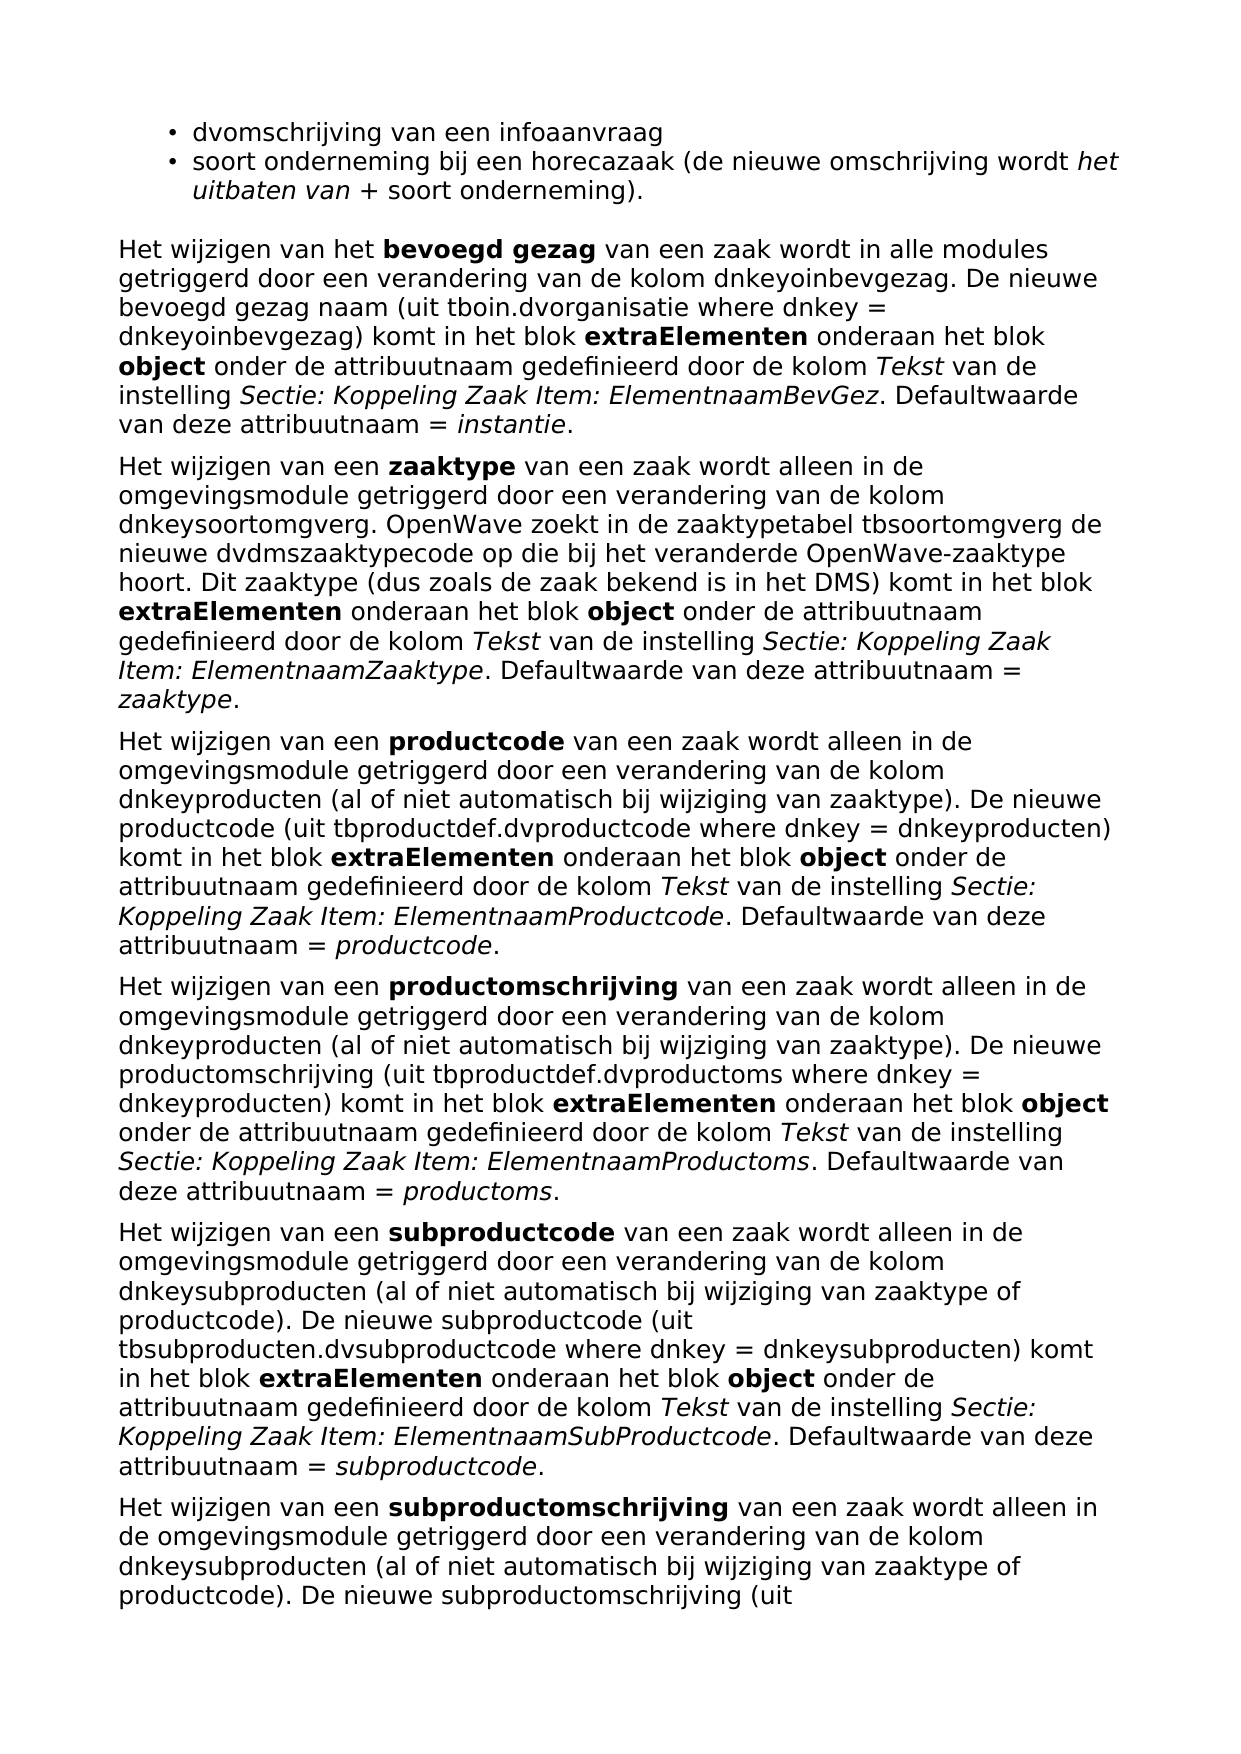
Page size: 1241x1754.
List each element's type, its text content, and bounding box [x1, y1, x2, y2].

list dvomschrijving van een infoaanvraag [177, 118, 1122, 147]
text Het wijzigen van een productcode van een zaak wordt alleen in de omgevingsmodule getriggerd door een verandering van de kolom dnkeyproducten (al of niet automatisch bij wijziging van zaaktype). De nieuwe productcode (uit tbproductdef.dvproductcode where dnkey = dnkeyproducten) komt in het blok extraElementen onderaan het blok object onder de attribuutnaam gedefinieerd door de kolom Tekst van de instelling Sectie: Koppeling Zaak Item: ElementnaamProductcode. Defaultwaarde van deze attribuutnaam = productcode. [118, 727, 1122, 960]
text Het wijzigen van een zaaktype van een zaak wordt alleen in de omgevingsmodule getriggerd door een verandering van de kolom dnkeysoortomgverg. OpenWave zoekt in de zaaktypetabel tbsoortomgverg de nieuwe dvdmszaaktypecode op die bij het veranderde OpenWave-zaaktype hoort. Dit zaaktype (dus zoals de zaak bekend is in het DMS) komt in het blok extraElementen onderaan het blok object onder de attribuutnaam gedefinieerd door de kolom Tekst van de instelling Sectie: Koppeling Zaak Item: ElementnaamZaaktype. Defaultwaarde van deze attribuutnaam = zaaktype. [118, 452, 1122, 714]
text Het wijzigen van een subproductcode van een zaak wordt alleen in de omgevingsmodule getriggerd door een verandering van de kolom dnkeysubproducten (al of niet automatisch bij wijziging van zaaktype of productcode). De nieuwe subproductcode (uit tbsubproducten.dvsubproductcode where dnkey = dnkeysubproducten) komt in het blok extraElementen onderaan het blok object onder de attribuutnaam gedefinieerd door de kolom Tekst van de instelling Sectie: Koppeling Zaak Item: ElementnaamSubProductcode. Defaultwaarde van deze attribuutnaam = subproductcode. [118, 1218, 1122, 1481]
list soort onderneming bij een horecazaak (de nieuwe omschrijving wordt het uitbaten van + soort onderneming). [177, 147, 1122, 206]
text Het wijzigen van een productomschrijving van een zaak wordt alleen in de omgevingsmodule getriggerd door een verandering van de kolom dnkeyproducten (al of niet automatisch bij wijziging van zaaktype). De nieuwe productomschrijving (uit tbproductdef.dvproductoms where dnkey = dnkeyproducten) komt in het blok extraElementen onderaan het blok object onder de attribuutnaam gedefinieerd door de kolom Tekst van de instelling Sectie: Koppeling Zaak Item: ElementnaamProductoms. Defaultwaarde van deze attribuutnaam = productoms. [118, 973, 1122, 1206]
text Het wijzigen van een subproductomschrijving van een zaak wordt alleen in de omgevingsmodule getriggerd door een verandering van de kolom dnkeysubproducten (al of niet automatisch bij wijziging van zaaktype of productcode). De nieuwe subproductomschrijving (uit [118, 1493, 1122, 1610]
text Het wijzigen van het bevoegd gezag van een zaak wordt in alle modules getriggerd door een verandering van de kolom dnkeyoinbevgezag. De nieuwe bevoegd gezag naam (uit tboin.dvorganisatie where dnkey = dnkeyoinbevgezag) komt in het blok extraElementen onderaan het blok object onder de attribuutnaam gedefinieerd door de kolom Tekst van de instelling Sectie: Koppeling Zaak Item: ElementnaamBevGez. Defaultwaarde van deze attribuutnaam = instantie. [118, 235, 1122, 439]
